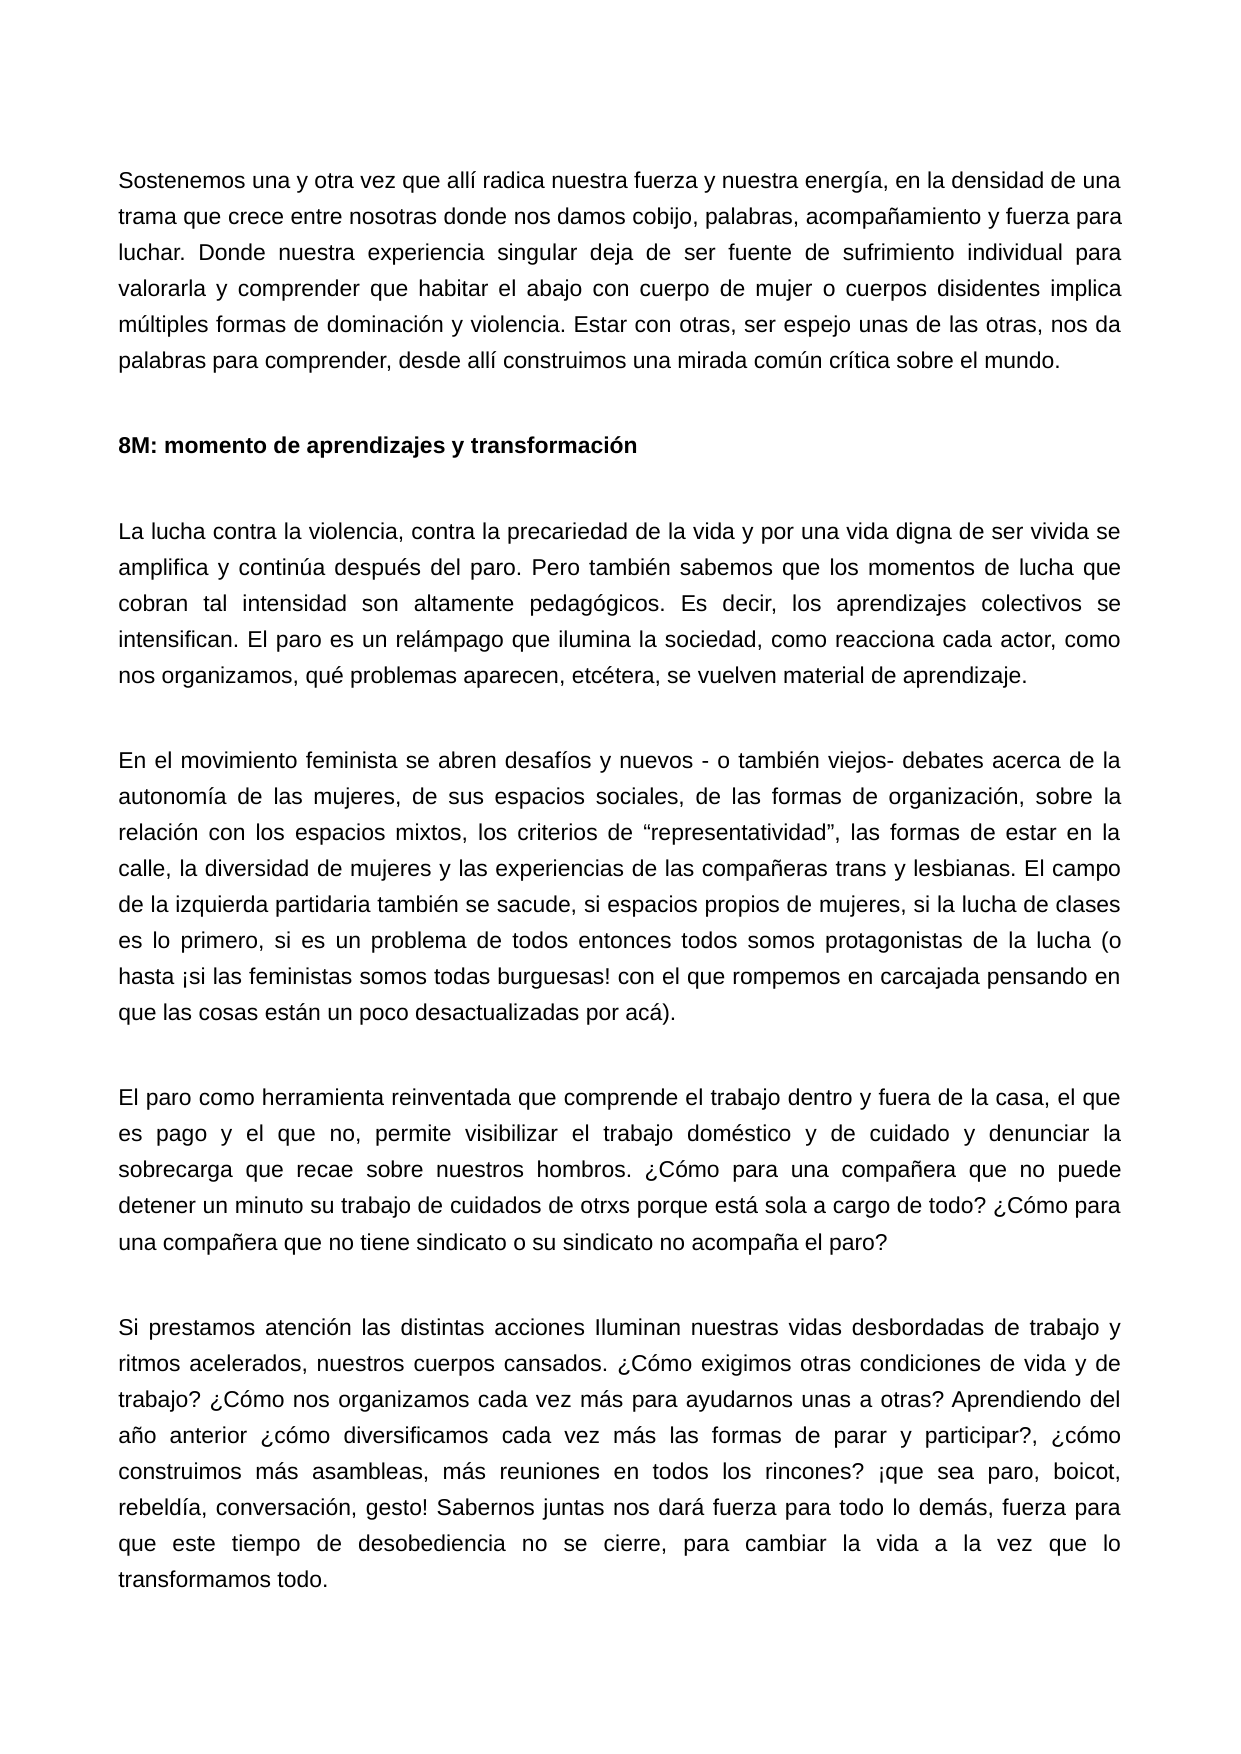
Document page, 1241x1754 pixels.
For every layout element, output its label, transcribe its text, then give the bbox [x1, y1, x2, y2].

text En el movimiento feminista se abren desafíos y nuevos - o también viejos- debates acerca de la autonomía de las mujeres, de sus espacios sociales, de las formas de organización, sobre la relación con los espacios mixtos, los criterios de “representatividad”, las formas de estar en la calle, la diversidad de mujeres y las experiencias de las compañeras trans y lesbianas. El campo de la izquierda partidaria también se sacude, si espacios propios de mujeres, si la lucha de clases es lo primero, si es un problema de todos entonces todos somos protagonistas de la lucha (o hasta ¡si las feministas somos todas burguesas! con el que rompemos en carcajada pensando en que las cosas están un poco desactualizadas por acá). [118, 747, 1122, 1026]
text 8M: momento de aprendizajes y transformación [118, 432, 1122, 459]
text Si prestamos atención las distintas acciones Iluminan nuestras vidas desbordadas de trabajo y ritmos acelerados, nuestros cuerpos cansados. ¿Cómo exigimos otras condiciones de vida y de trabajo? ¿Cómo nos organizamos cada vez más para ayudarnos unas a otras? Aprendiendo del año anterior ¿cómo diversificamos cada vez más las formas de parar y participar?, ¿cómo construimos más asambleas, más reuniones en todos los rincones? ¡que sea paro, boicot, rebeldía, conversación, gesto! Sabernos juntas nos dará fuerza para todo lo demás, fuerza para que este tiempo de desobediencia no se cierre, para cambiar la vida a la vez que lo transformamos todo. [118, 1313, 1122, 1592]
text El paro como herramienta reinventada que comprende el trabajo dentro y fuera de la casa, el que es pago y el que no, permite visibilizar el trabajo doméstico y de cuidado y denunciar la sobrecarga que recae sobre nuestros hombros. ¿Cómo para una compañera que no puede detener un minuto su trabajo de cuidados de otrxs porque está sola a cargo de todo? ¿Cómo para una compañera que no tiene sindicato o su sindicato no acompaña el paro? [118, 1084, 1122, 1255]
text Sostenemos una y otra vez que allí radica nuestra fuerza y nuestra energía, en la densidad de una trama que crece entre nosotras donde nos damos cobijo, palabras, acompañamiento y fuerza para luchar. Donde nuestra experiencia singular deja de ser fuente de sufrimiento individual para valorarla y comprender que habitar el abajo con cuerpo de mujer o cuerpos disidentes implica múltiples formas de dominación y violencia. Estar con otras, ser espejo unas de las otras, nos da palabras para comprender, desde allí construimos una mirada común crítica sobre el mundo. [118, 167, 1122, 374]
text La lucha contra la violencia, contra la precariedad de la vida y por una vida digna de ser vivida se amplifica y continúa después del paro. Pero también sabemos que los momentos de lucha que cobran tal intensidad son altamente pedagógicos. Es decir, los aprendizajes colectivos se intensifican. El paro es un relámpago que ilumina la sociedad, como reacciona cada actor, como nos organizamos, qué problemas aparecen, etcétera, se vuelven material de aprendizaje. [118, 518, 1122, 688]
